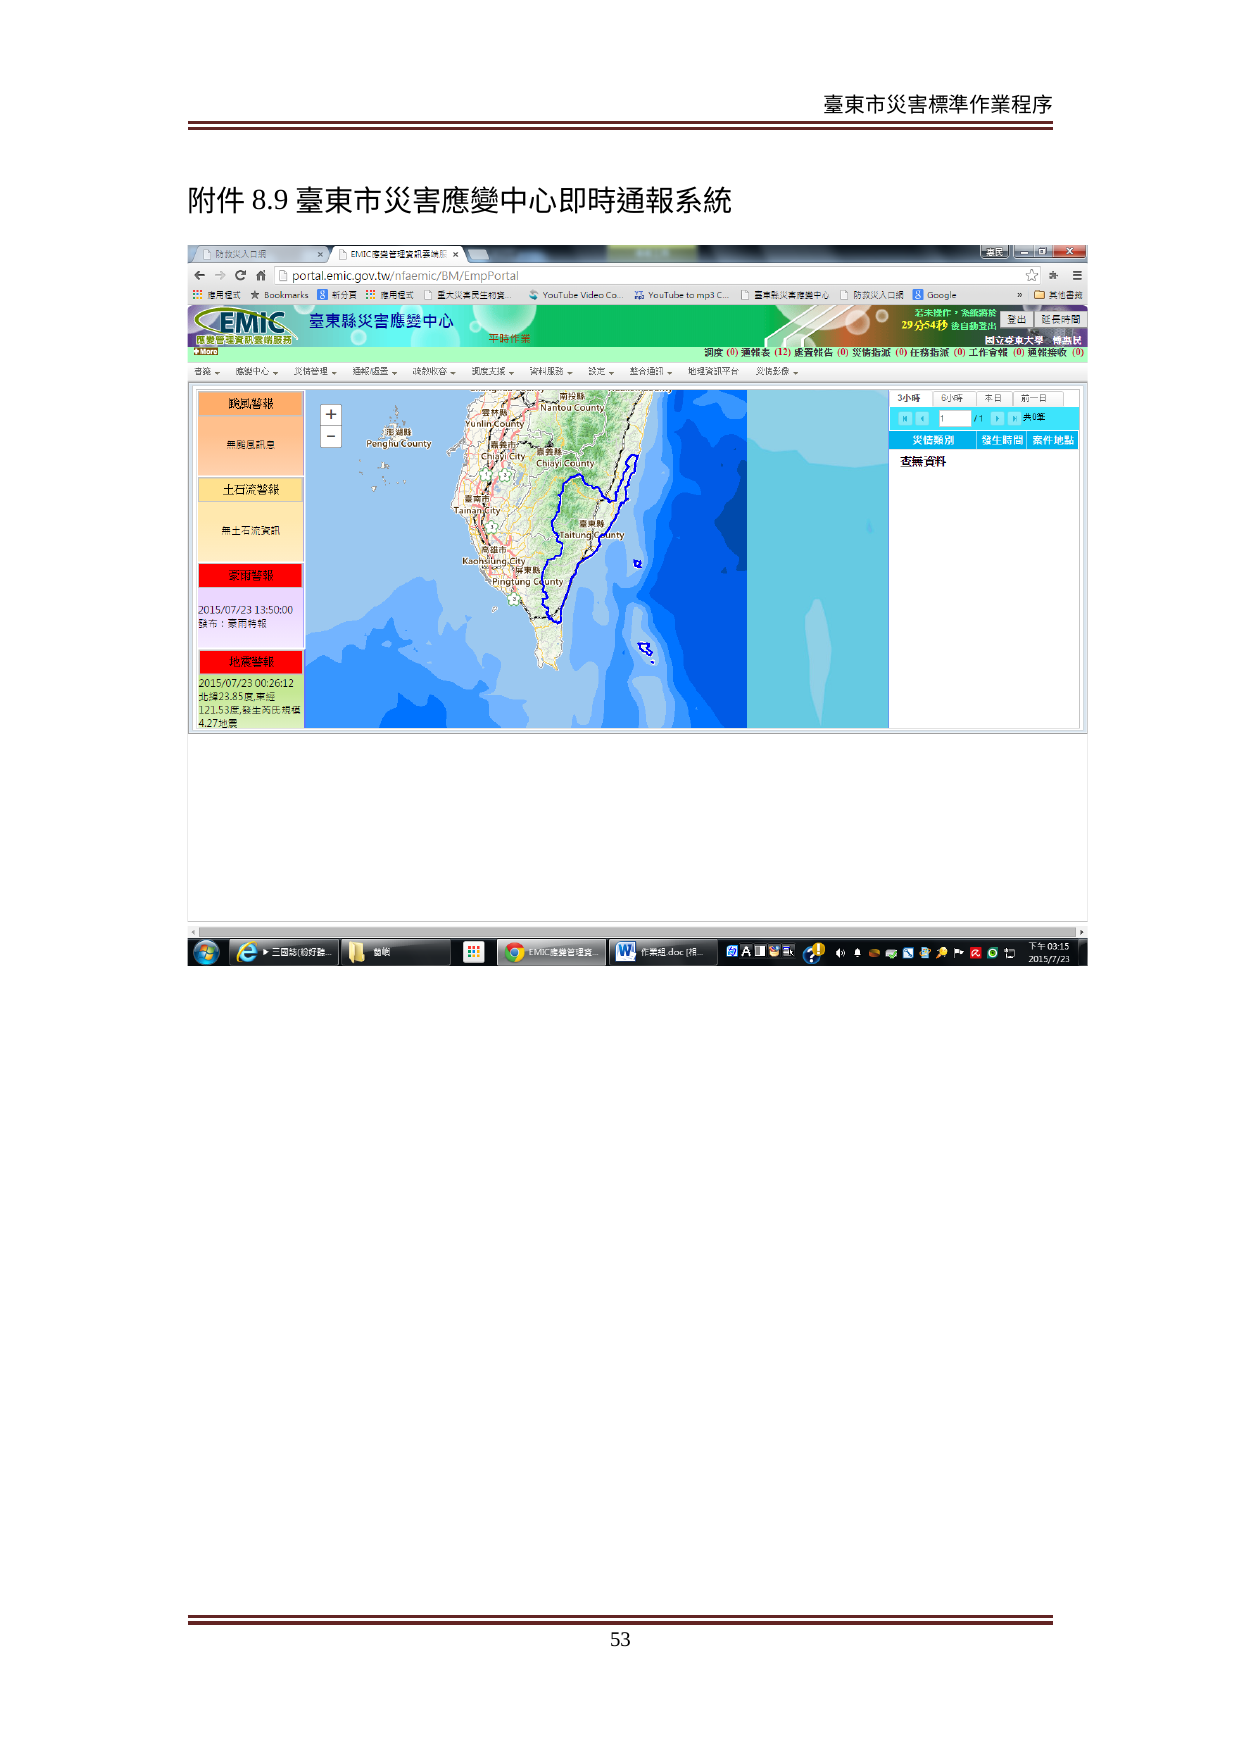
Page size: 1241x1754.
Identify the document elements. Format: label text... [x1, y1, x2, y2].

text 附件8.9 臺東市災害應變中心即時通報系統 [187, 157, 1053, 245]
text [187, 966, 1053, 970]
